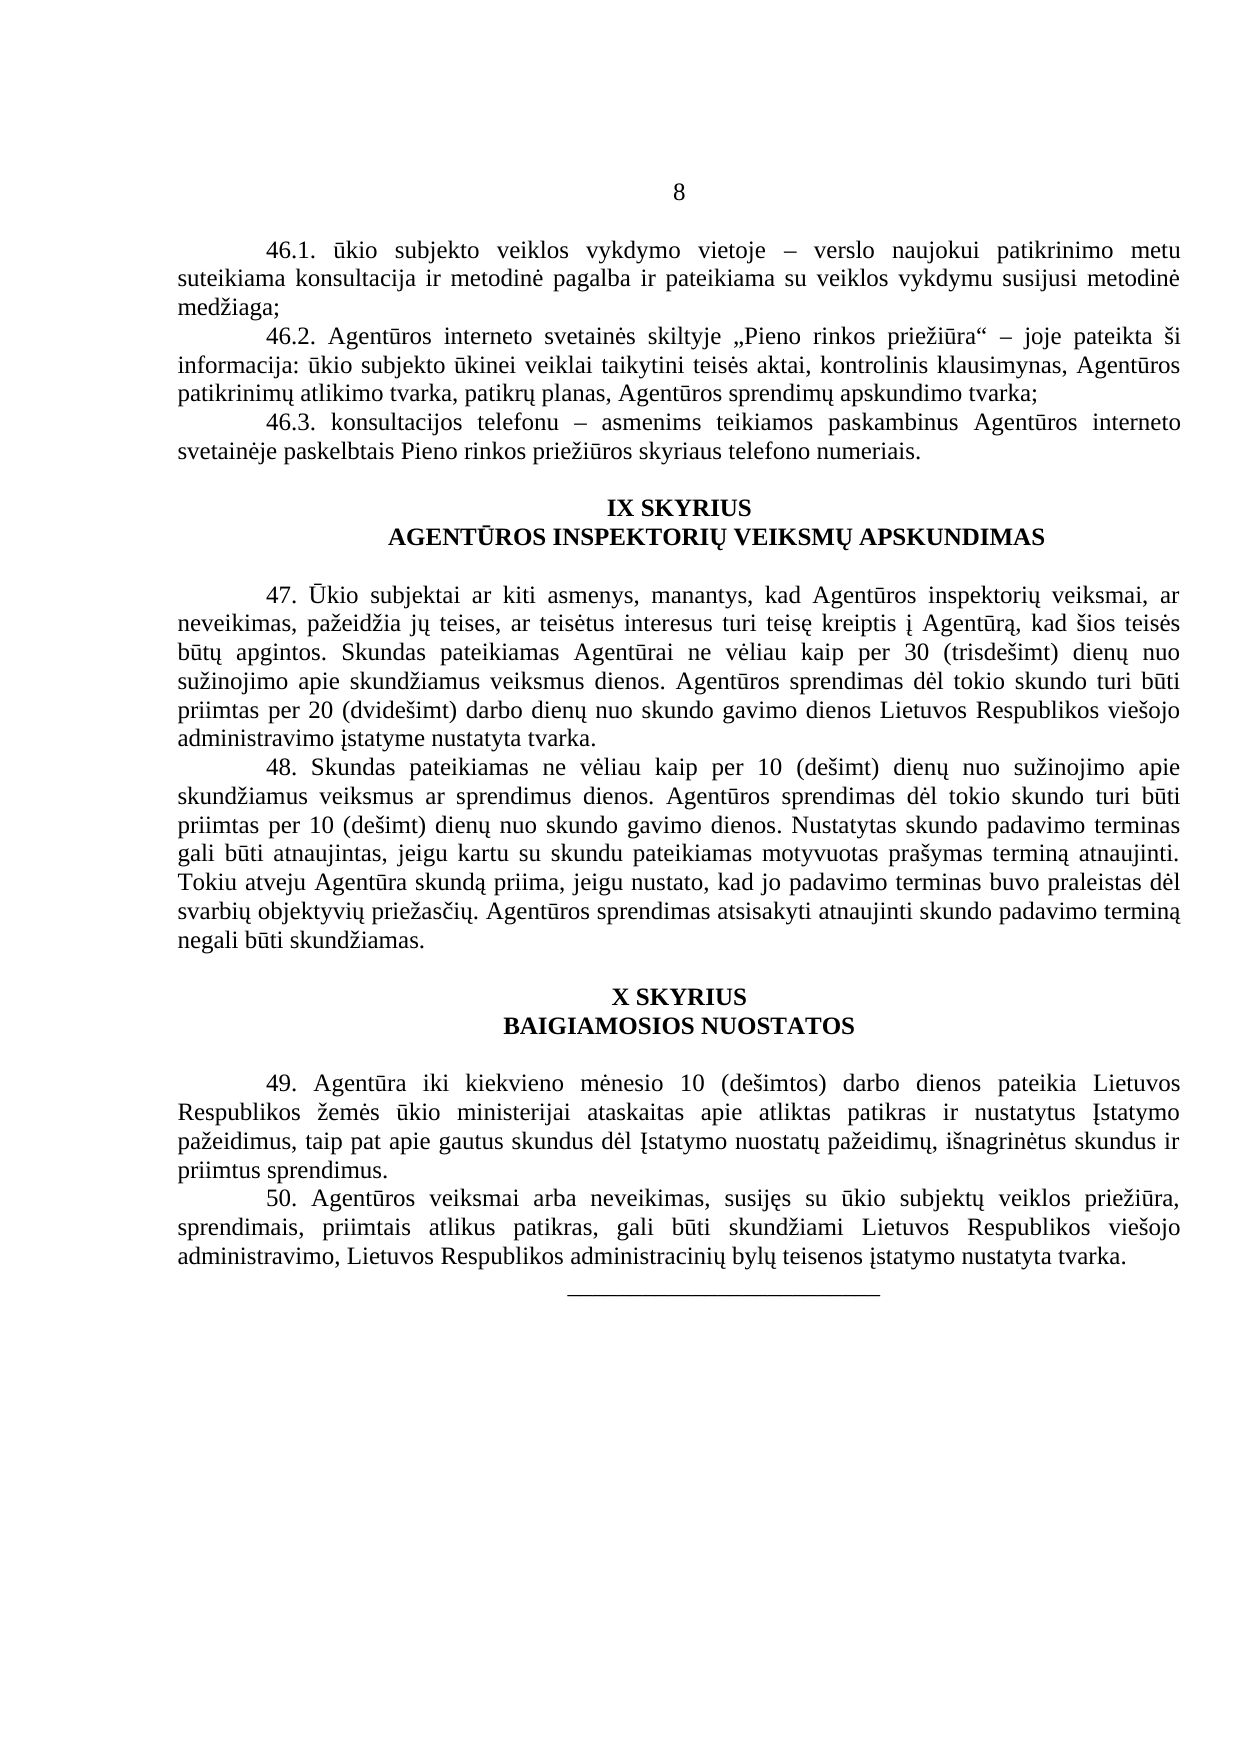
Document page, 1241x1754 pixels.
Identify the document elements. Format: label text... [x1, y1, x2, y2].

text 49. Agentūra iki kiekvieno mėnesio 10 (dešimtos) darbo dienos pateikia Lietuvos Respublikos žemės ūkio ministerijai ataskaitas apie atliktas patikras ir nustatytus Įstatymo pažeidimus, taip pat apie gautus skundus dėl Įstatymo nuostatų pažeidimų, išnagrinėtus skundus ir priimtus sprendimus. [177, 1068, 1181, 1183]
text 48. Skundas pateikiamas ne vėliau kaip per 10 (dešimt) dienų nuo sužinojimo apie skundžiamus veiksmus ar sprendimus dienos. Agentūros sprendimas dėl tokio skundo turi būti priimtas per 10 (dešimt) dienų nuo skundo gavimo dienos. Nustatytas skundo padavimo terminas gali būti atnaujintas, jeigu kartu su skundu pateikiamas motyvuotas prašymas terminą atnaujinti. Tokiu atveju Agentūra skundą priima, jeigu nustato, kad jo padavimo terminas buvo praleistas dėl svarbių objektyvių priežasčių. Agentūros sprendimas atsisakyti atnaujinti skundo padavimo terminą negali būti skundžiamas. [177, 752, 1181, 953]
text AGENTŪROS INSPEKTORIŲ VEIKSMŲ APSKUNDIMAS [177, 522, 1181, 551]
text _________________________ [177, 1270, 1181, 1298]
text IX SKYRIUS [177, 493, 1181, 522]
text X SKYRIUS [177, 982, 1181, 1011]
text 46.1. ūkio subjekto veiklos vykdymo vietoje – verslo naujokui patikrinimo metu suteikiama konsultacija ir metodinė pagalba ir pateikiama su veiklos vykdymu susijusi metodinė medžiaga; [177, 235, 1181, 321]
text 46.2. Agentūros interneto svetainės skiltyje „Pieno rinkos priežiūra“ – joje pateikta ši informacija: ūkio subjekto ūkinei veiklai taikytini teisės aktai, kontrolinis klausimynas, Agentūros patikrinimų atlikimo tvarka, patikrų planas, Agentūros sprendimų apskundimo tvarka; [177, 321, 1181, 407]
text 47. Ūkio subjektai ar kiti asmenys, manantys, kad Agentūros inspektorių veiksmai, ar neveikimas, pažeidžia jų teises, ar teisėtus interesus turi teisę kreiptis į Agentūrą, kad šios teisės būtų apgintos. Skundas pateikiamas Agentūrai ne vėliau kaip per 30 (trisdešimt) dienų nuo sužinojimo apie skundžiamus veiksmus dienos. Agentūros sprendimas dėl tokio skundo turi būti priimtas per 20 (dvidešimt) darbo dienų nuo skundo gavimo dienos Lietuvos Respublikos viešojo administravimo įstatyme nustatyta tvarka. [177, 580, 1181, 752]
text 50. Agentūros veiksmai arba neveikimas, susijęs su ūkio subjektų veiklos priežiūra, sprendimais, priimtais atlikus patikras, gali būti skundžiami Lietuvos Respublikos viešojo administravimo, Lietuvos Respublikos administracinių bylų teisenos įstatymo nustatyta tvarka. [177, 1183, 1181, 1270]
text BAIGIAMOSIOS NUOSTATOS [177, 1011, 1181, 1040]
text 46.3. konsultacijos telefonu – asmenims teikiamos paskambinus Agentūros interneto svetainėje paskelbtais Pieno rinkos priežiūros skyriaus telefono numeriais. [177, 407, 1181, 465]
